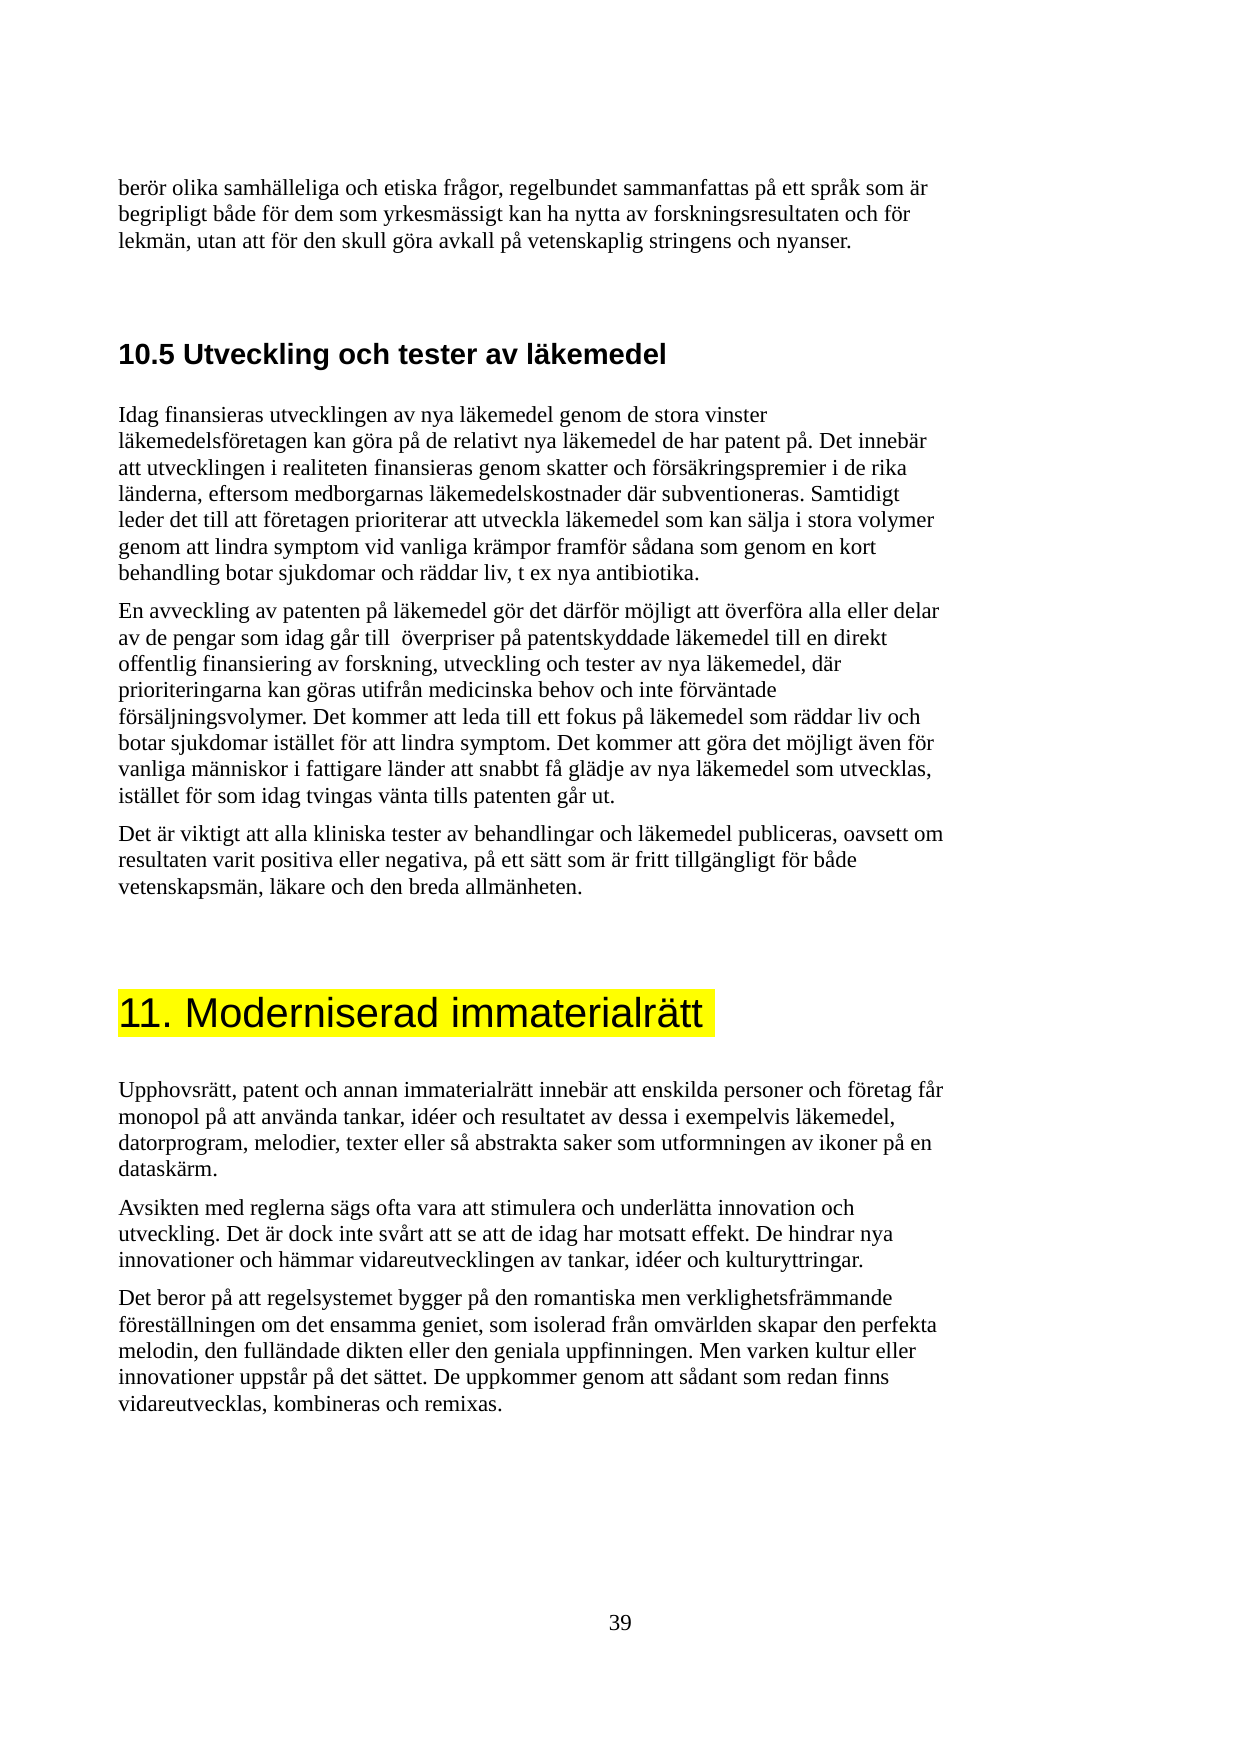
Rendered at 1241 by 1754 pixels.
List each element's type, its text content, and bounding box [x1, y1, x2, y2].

text En avveckling av patenten på läkemedel gör det därför möjligt att överföra alla eller delar av de pengar som idag går till överpriser på patentskyddade läkemedel till en direkt offentlig finansiering av forskning, utveckling och tester av nya läkemedel, där prioriteringarna kan göras utifrån medicinska behov och inte förväntade försäljningsvolymer. Det kommer att leda till ett fokus på läkemedel som räddar liv och botar sjukdomar istället för att lindra symptom. Det kommer att göra det möjligt även för vanliga människor i fattigare länder att snabbt få glädje av nya läkemedel som utvecklas, istället för som idag tvingas vänta tills patenten går ut. [118, 597, 948, 808]
text Idag finansieras utvecklingen av nya läkemedel genom de stora vinster läkemedelsföretagen kan göra på de relativt nya läkemedel de har patent på. Det innebär att utvecklingen i realiteten finansieras genom skatter och försäkringspremier i de rika länderna, eftersom medborgarnas läkemedelskostnader där subventioneras. Samtidigt leder det till att företagen prioriterar att utveckla läkemedel som kan sälja i stora volymer genom att lindra symptom vid vanliga krämpor framför sådana som genom en kort behandling botar sjukdomar och räddar liv, t ex nya antibiotika. [118, 401, 948, 586]
text berör olika samhälleliga och etiska frågor, regelbundet sammanfattas på ett språk som är begripligt både för dem som yrkesmässigt kan ha nytta av forskningsresultaten och för lekmän, utan att för den skull göra avkall på vetenskaplig stringens och nyanser. [118, 174, 948, 253]
text Det beror på att regelsystemet bygger på den romantiska men verklighetsfrämmande föreställningen om det ensamma geniet, som isolerad från omvärlden skapar den perfekta melodin, den fulländade dikten eller den geniala uppfinningen. Men varken kultur eller innovationer uppstår på det sättet. De uppkommer genom att sådant som redan finns vidareutvecklas, kombineras och remixas. [118, 1284, 948, 1416]
text Det är viktigt att alla kliniska tester av behandlingar och läkemedel publiceras, oavsett om resultaten varit positiva eller negativa, på ett sätt som är fritt tillgängligt för både vetenskapsmän, läkare och den breda allmänheten. [118, 820, 948, 899]
text Upphovsrätt, patent och annan immaterialrätt innebär att enskilda personer och företag får monopol på att använda tankar, idéer och resultatet av dessa i exempelvis läkemedel, datorprogram, melodier, texter eller så abstrakta saker som utformningen av ikoner på en dataskärm. [118, 1076, 948, 1182]
subtitle 10.5 Utveckling och tester av läkemedel [118, 337, 948, 370]
text Avsikten med reglerna sägs ofta vara att stimulera och underlätta innovation och utveckling. Det är dock inte svårt att se att de idag har motsatt effekt. De hindrar nya innovationer och hämmar vidareutvecklingen av tankar, idéer och kulturyttringar. [118, 1193, 948, 1273]
subtitle 11. Moderniserad immaterialrätt [118, 989, 948, 1037]
